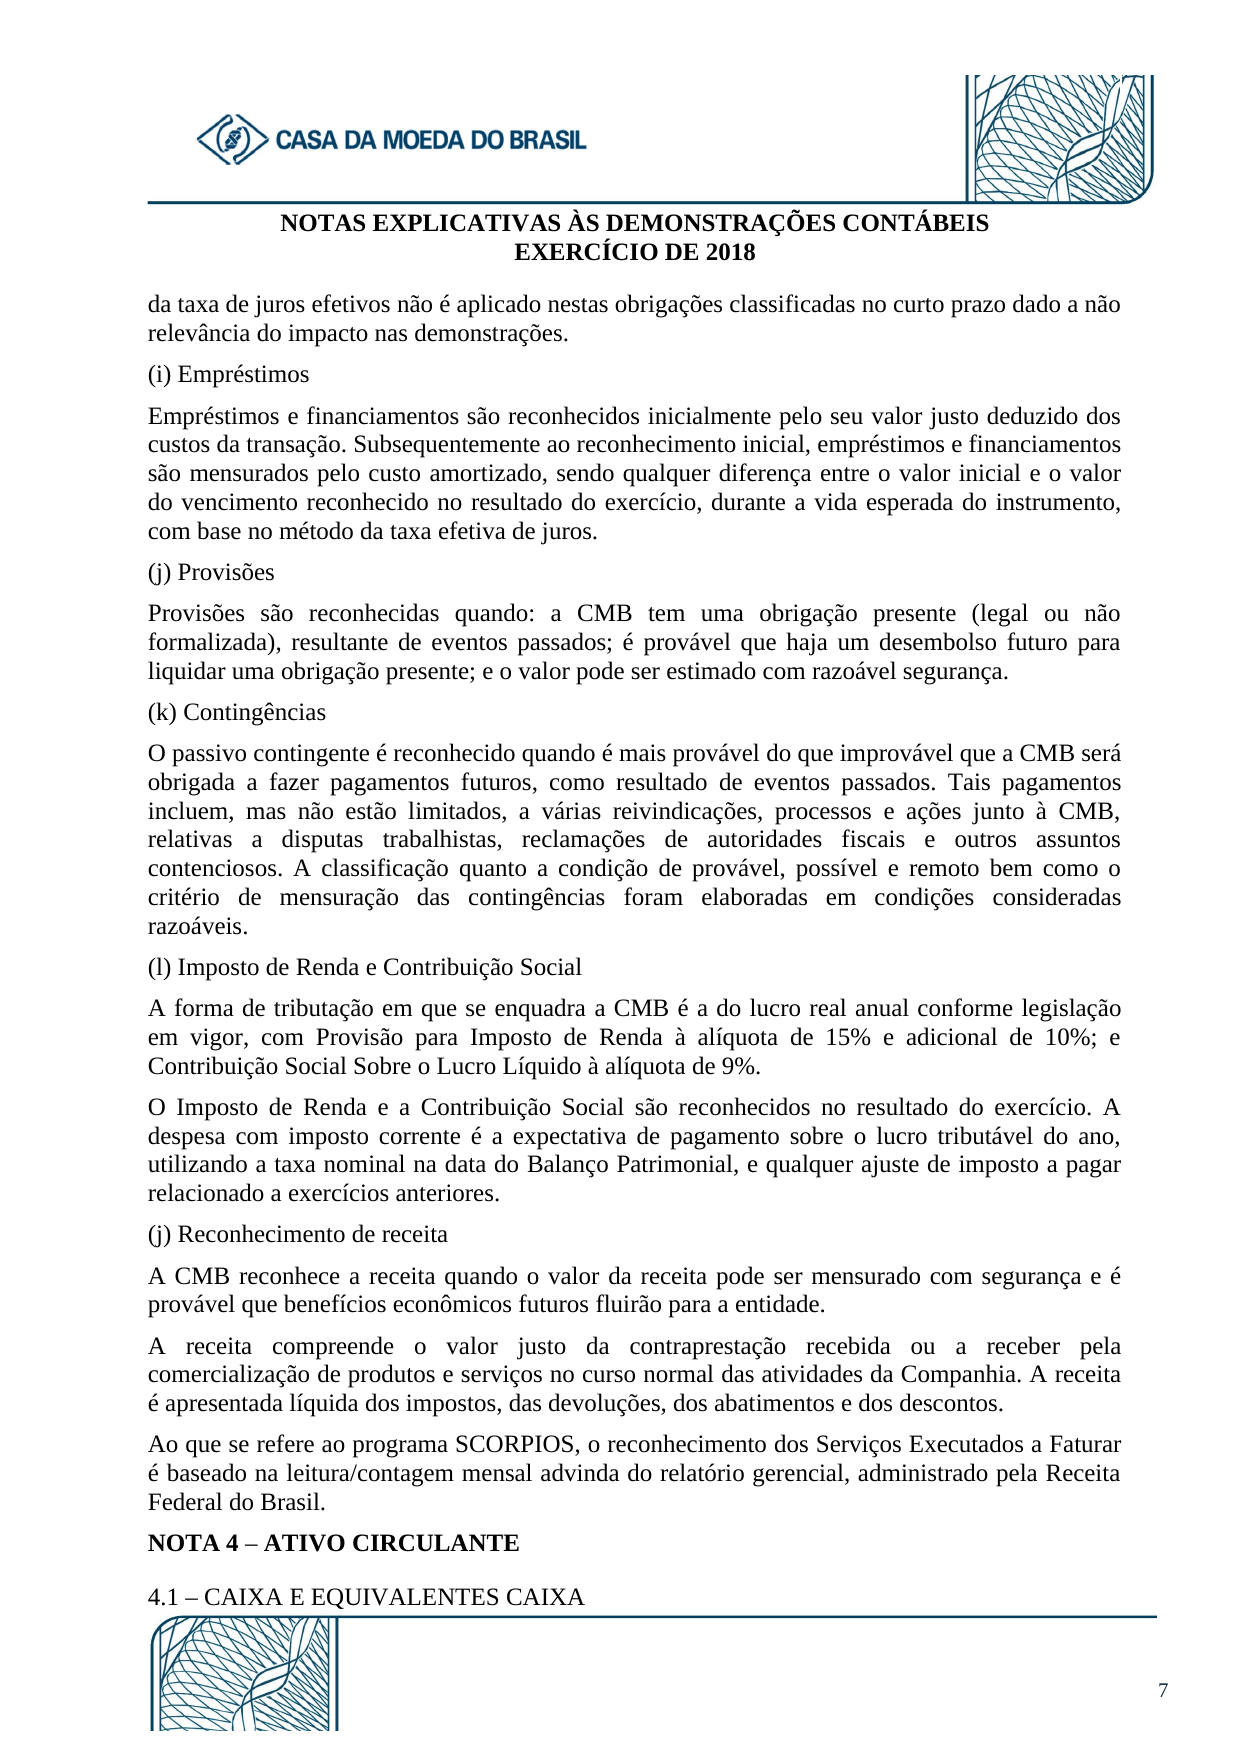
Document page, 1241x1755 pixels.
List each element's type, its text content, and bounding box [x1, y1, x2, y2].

text A forma de tributação em que se enquadra a CMB é a do lucro real anual conforme legislação em vigor, com Provisão para Imposto de Renda à alíquota de 15% e adicional de 10%; e Contribuição Social Sobre o Lucro Líquido à alíquota de 9%. [148, 993, 1122, 1079]
text (l) Imposto de Renda e Contribuição Social [148, 952, 1122, 981]
text (j) Provisões [148, 557, 1122, 586]
text 4.1 – CAIXA E EQUIVALENTES CAIXA [148, 1582, 1122, 1611]
text A receita compreende o valor justo da contraprestação recebida ou a receber pela comercialização de produtos e serviços no curso normal das atividades da Companhia. A receita é apresentada líquida dos impostos, das devoluções, dos abatimentos e dos descontos. [148, 1331, 1122, 1417]
text (j) Reconhecimento de receita [148, 1219, 1122, 1248]
text da taxa de juros efetivos não é aplicado nestas obrigações classificadas no curto prazo dado a não relevância do impacto nas demonstrações. [148, 289, 1122, 347]
text Provisões são reconhecidas quando: a CMB tem uma obrigação presente (legal ou não formalizada), resultante de eventos passados; é provável que haja um desembolso futuro para liquidar uma obrigação presente; e o valor pode ser estimado com razoável segurança. [148, 598, 1122, 684]
text NOTA 4 – ATIVO CIRCULANTE [148, 1528, 1122, 1557]
text (k) Contingências [148, 697, 1122, 726]
text (i) Empréstimos [148, 359, 1122, 388]
text O Imposto de Renda e a Contribuição Social são reconhecidos no resultado do exercício. A despesa com imposto corrente é a expectativa de pagamento sobre o lucro tributável do ano, utilizando a taxa nominal na data do Balanço Patrimonial, e qualquer ajuste de imposto a pagar relacionado a exercícios anteriores. [148, 1092, 1122, 1207]
text A CMB reconhece a receita quando o valor da receita pode ser mensurado com segurança e é provável que benefícios econômicos futuros fluirão para a entidade. [148, 1261, 1122, 1318]
text O passivo contingente é reconhecido quando é mais provável do que improvável que a CMB será obrigada a fazer pagamentos futuros, como resultado de eventos passados. Tais pagamentos incluem, mas não estão limitados, a várias reivindicações, processos e ações junto à CMB, relativas a disputas trabalhistas, reclamações de autoridades fiscais e outros assuntos contenciosos. A classificação quanto a condição de provável, possível e remoto bem como o critério de mensuração das contingências foram elaboradas em condições consideradas razoáveis. [148, 738, 1122, 939]
text Empréstimos e financiamentos são reconhecidos inicialmente pelo seu valor justo deduzido dos custos da transação. Subsequentemente ao reconhecimento inicial, empréstimos e financiamentos são mensurados pelo custo amortizado, sendo qualquer diferença entre o valor inicial e o valor do vencimento reconhecido no resultado do exercício, durante a vida esperada do instrumento, com base no método da taxa efetiva de juros. [148, 401, 1122, 544]
text Ao que se refere ao programa SCORPIOS, o reconhecimento dos Serviços Executados a Faturar é baseado na leitura/contagem mensal advinda do relatório gerencial, administrado pela Receita Federal do Brasil. [148, 1429, 1122, 1516]
